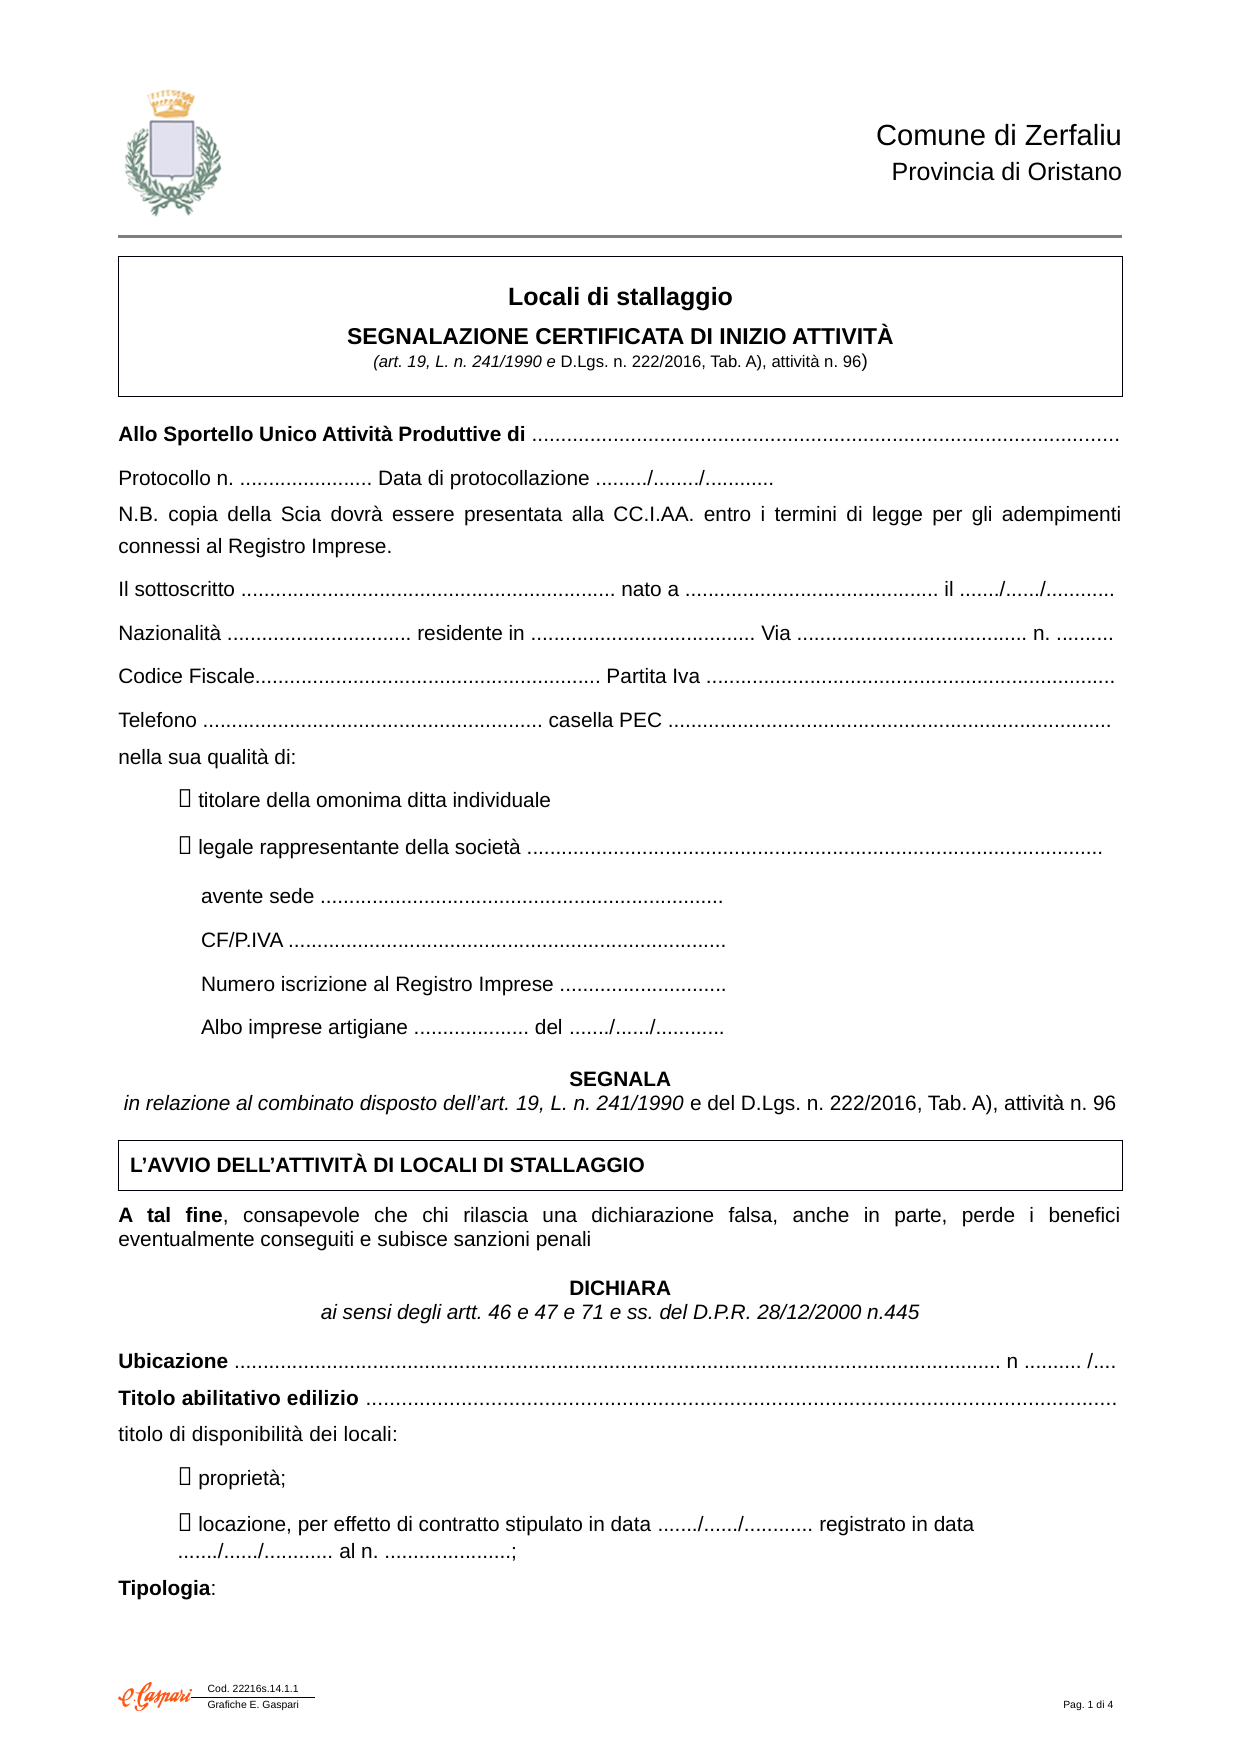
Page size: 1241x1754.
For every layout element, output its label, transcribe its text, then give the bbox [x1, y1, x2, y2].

table_header Locali di stallaggio SEGNALAZIONE CERTIFICATA DI INIZIO ATTIVITÀ (art. 19, L. n. 241/1990 e D.Lgs. n. 222/2016, Tab. A), attività n. 96) [119, 257, 1122, 396]
text DICHIARA [118, 1276, 1122, 1300]
text Il sottoscritto ................................................................. nato a ............................................ il ......./....../............ [118, 577, 1122, 601]
text nella sua qualità di: [118, 744, 1122, 768]
table_header L’AVVIO DELL’ATTIVITÀ DI LOCALI DI STALLAGGIO [119, 1141, 1122, 1189]
picture [122, 87, 224, 118]
text Comune di Zerfaliu [118, 118, 1122, 152]
text Allo Sportello Unico Attività Produttive di [118, 422, 1122, 446]
text Protocollo n. ....................... Data di protocollazione ........./......../............ [118, 466, 1122, 490]
text N.B. copia della Scia dovrà essere presentata alla CC.I.AA. entro i termini di legge per gli adempimenti connessi al Registro Imprese. [118, 502, 1122, 557]
text CF/P.IVA ............................................................................ [201, 928, 1122, 952]
text ai sensi degli artt. 46 e 47 e 71 e ss. del D.P.R. 28/12/2000 n.445 [118, 1300, 1122, 1324]
picture [122, 152, 224, 157]
text Titolo abilitativo edilizio .............................................................................................................................. [118, 1385, 1122, 1409]
text Albo imprese artigiane .................... del ......./....../............ [201, 1015, 1122, 1039]
text Ubicazione ..................................................................................................................................... n .......... /.... [118, 1349, 1122, 1373]
text  locazione, per effetto di contratto stipulato in data ......./....../............ registrato in data ......./....../............ al n. ......................; [177, 1505, 1122, 1563]
text Numero iscrizione al Registro Imprese ............................. [201, 972, 1122, 996]
text SEGNALA [118, 1067, 1122, 1091]
picture [122, 185, 224, 219]
text Nazionalità ................................ residente in ....................................... Via ........................................ n. .......... [118, 621, 1122, 645]
picture [118, 1682, 192, 1711]
text in relazione al combinato disposto dell’art. 19, L. n. 241/1990 e del D.Lgs. n. 222/2016, Tab. A), attività n. 96 [118, 1091, 1122, 1114]
text Tipologia: [118, 1575, 1128, 1599]
text Codice Fiscale............................................................ Partita Iva ....................................................................... [118, 664, 1122, 688]
text  legale rappresentante della società .................................................................................................... [177, 827, 1122, 862]
text avente sede ...................................................................... [201, 884, 1122, 908]
text A tal fine, consapevole che chi rilascia una dichiarazione falsa, anche in parte, perde i benefici eventualmente conseguiti e subisce sanzioni penali [118, 1203, 1122, 1251]
text  proprietà; [177, 1458, 1122, 1492]
text titolo di disponibilità dei locali: [118, 1422, 1122, 1446]
text  titolare della omonima ditta individuale [177, 781, 1122, 815]
text Provincia di Oristano [118, 157, 1122, 185]
text Telefono ........................................................... casella PEC ............................................................................. [118, 708, 1122, 732]
